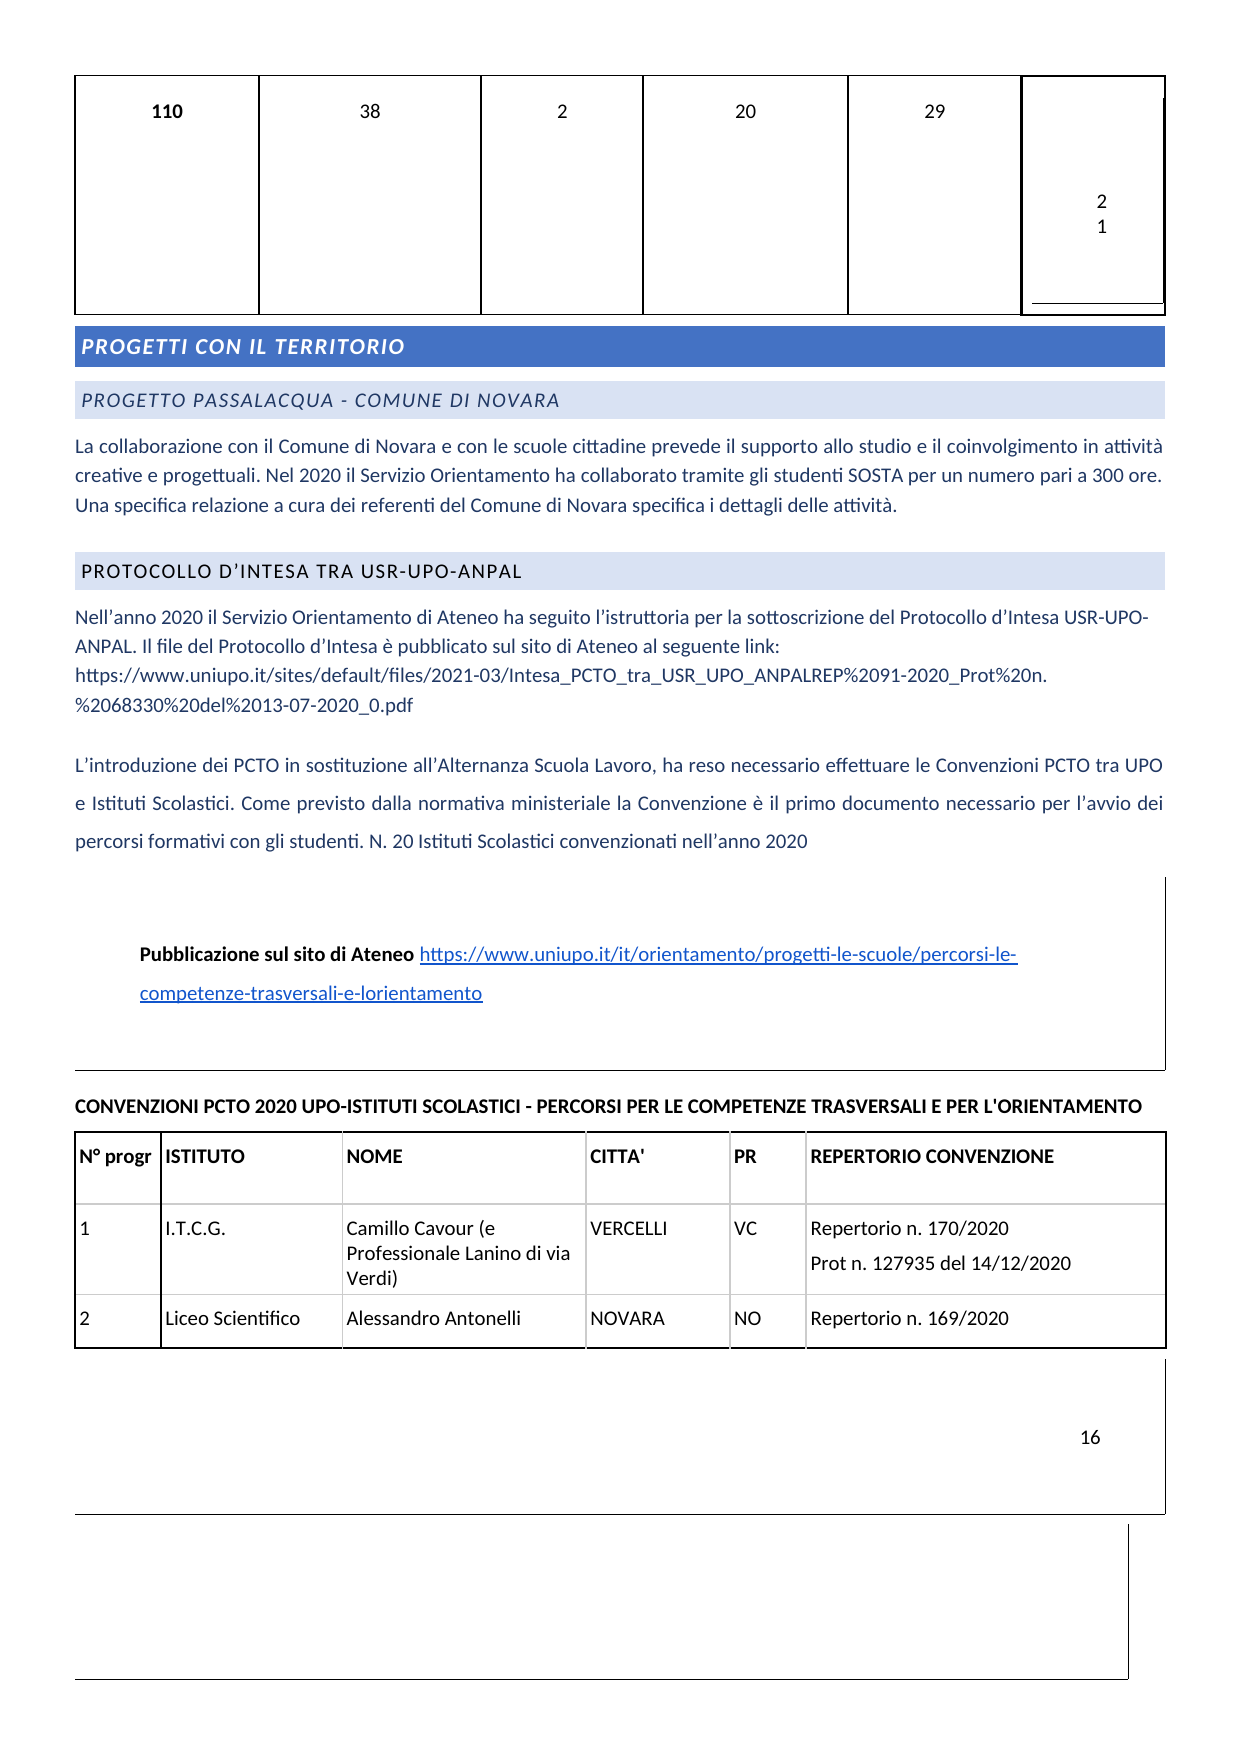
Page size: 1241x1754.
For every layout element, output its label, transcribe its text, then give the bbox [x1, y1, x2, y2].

subtitle PROGETTI CON IL TERRITORIO [81, 333, 1159, 361]
text La collaborazione con il Comune di Novara e con le scuole cittadine prevede il supporto allo studio e il coinvolgimento in attività creative e progettuali. Nel 2020 il Servizio Orientamento ha collaborato tramite gli studenti SOSTA per un numero pari a 300 ore. Una specifica relazione a cura dei referenti del Comune di Novara specifica i dettagli delle attività. [75, 433, 1165, 517]
text Pubblicazione sul sito di Ateneo https://www.uniupo.it/it/orientamento/progetti-le-scuole/percorsi-le-competenze-trasversali-e-lorientamento [75, 877, 1165, 1070]
table_cell VERCELLI [587, 1205, 729, 1293]
table_header PR [731, 1133, 805, 1203]
table_cell 2 [482, 76, 642, 314]
text L’introduzione dei PCTO in sostituzione all’Alternanza Scuola Lavoro, ha reso necessario effettuare le Convenzioni PCTO tra UPO e Istituti Scolastici. Come previsto dalla normativa ministeriale la Convenzione è il primo documento necessario per l’avvio dei percorsi formativi con gli studenti. N. 20 Istituti Scolastici convenzionati nell’anno 2020 [75, 752, 1165, 854]
table_cell 110 [76, 76, 258, 314]
table_cell Liceo Scientifico [162, 1295, 342, 1347]
text CONVENZIONI PCTO 2020 UPO-ISTITUTI SCOLASTICI - PERCORSI PER LE COMPETENZE TRASVERSALI E PER L'ORIENTAMENTO [75, 1093, 1165, 1118]
table_cell VC [731, 1205, 805, 1293]
table_cell 21 [1023, 77, 1164, 314]
table_cell 38 [260, 76, 480, 314]
table_cell 1 [76, 1205, 160, 1293]
table_cell 2 [76, 1295, 160, 1347]
table_cell Repertorio n. 170/2020 Prot n. 127935 del 14/12/2020 [807, 1205, 1165, 1293]
subtitle Progetto Passalacqua - Comune Di Novara [81, 388, 1159, 413]
table_cell Repertorio n. 169/2020 [807, 1295, 1165, 1347]
table_header NOME [343, 1133, 585, 1203]
table_cell I.T.C.G. [162, 1205, 342, 1293]
text Nell’anno 2020 il Servizio Orientamento di Ateneo ha seguito l’istruttoria per la sottoscrizione del Protocollo d’Intesa USR-UPO-ANPAL. Il file del Protocollo d’Intesa è pubblicato sul sito di Ateneo al seguente link: https://www.uniupo.it/sites/default/files/2021-03/Intesa_PCTO_tra_USR_UPO_ANPALREP%2091-2020_Prot%20n.%2068330%20del%2013-07-2020_0.pdf [75, 604, 1165, 717]
table_cell 20 [644, 76, 847, 314]
table_cell NOVARA [587, 1295, 729, 1347]
subtitle Protocollo d’Intesa tra USR-UPO-ANPAL [81, 559, 1159, 584]
table_header N° progr [76, 1133, 160, 1203]
table_cell 29 [849, 76, 1020, 314]
table_header CITTA' [587, 1133, 729, 1203]
table_cell NO [731, 1295, 805, 1347]
table_header REPERTORIO CONVENZIONE [807, 1133, 1165, 1203]
table_cell Alessandro Antonelli [343, 1295, 585, 1347]
table_cell Camillo Cavour (e Professionale Lanino di via Verdi) [343, 1205, 585, 1293]
table_header ISTITUTO [162, 1133, 342, 1203]
